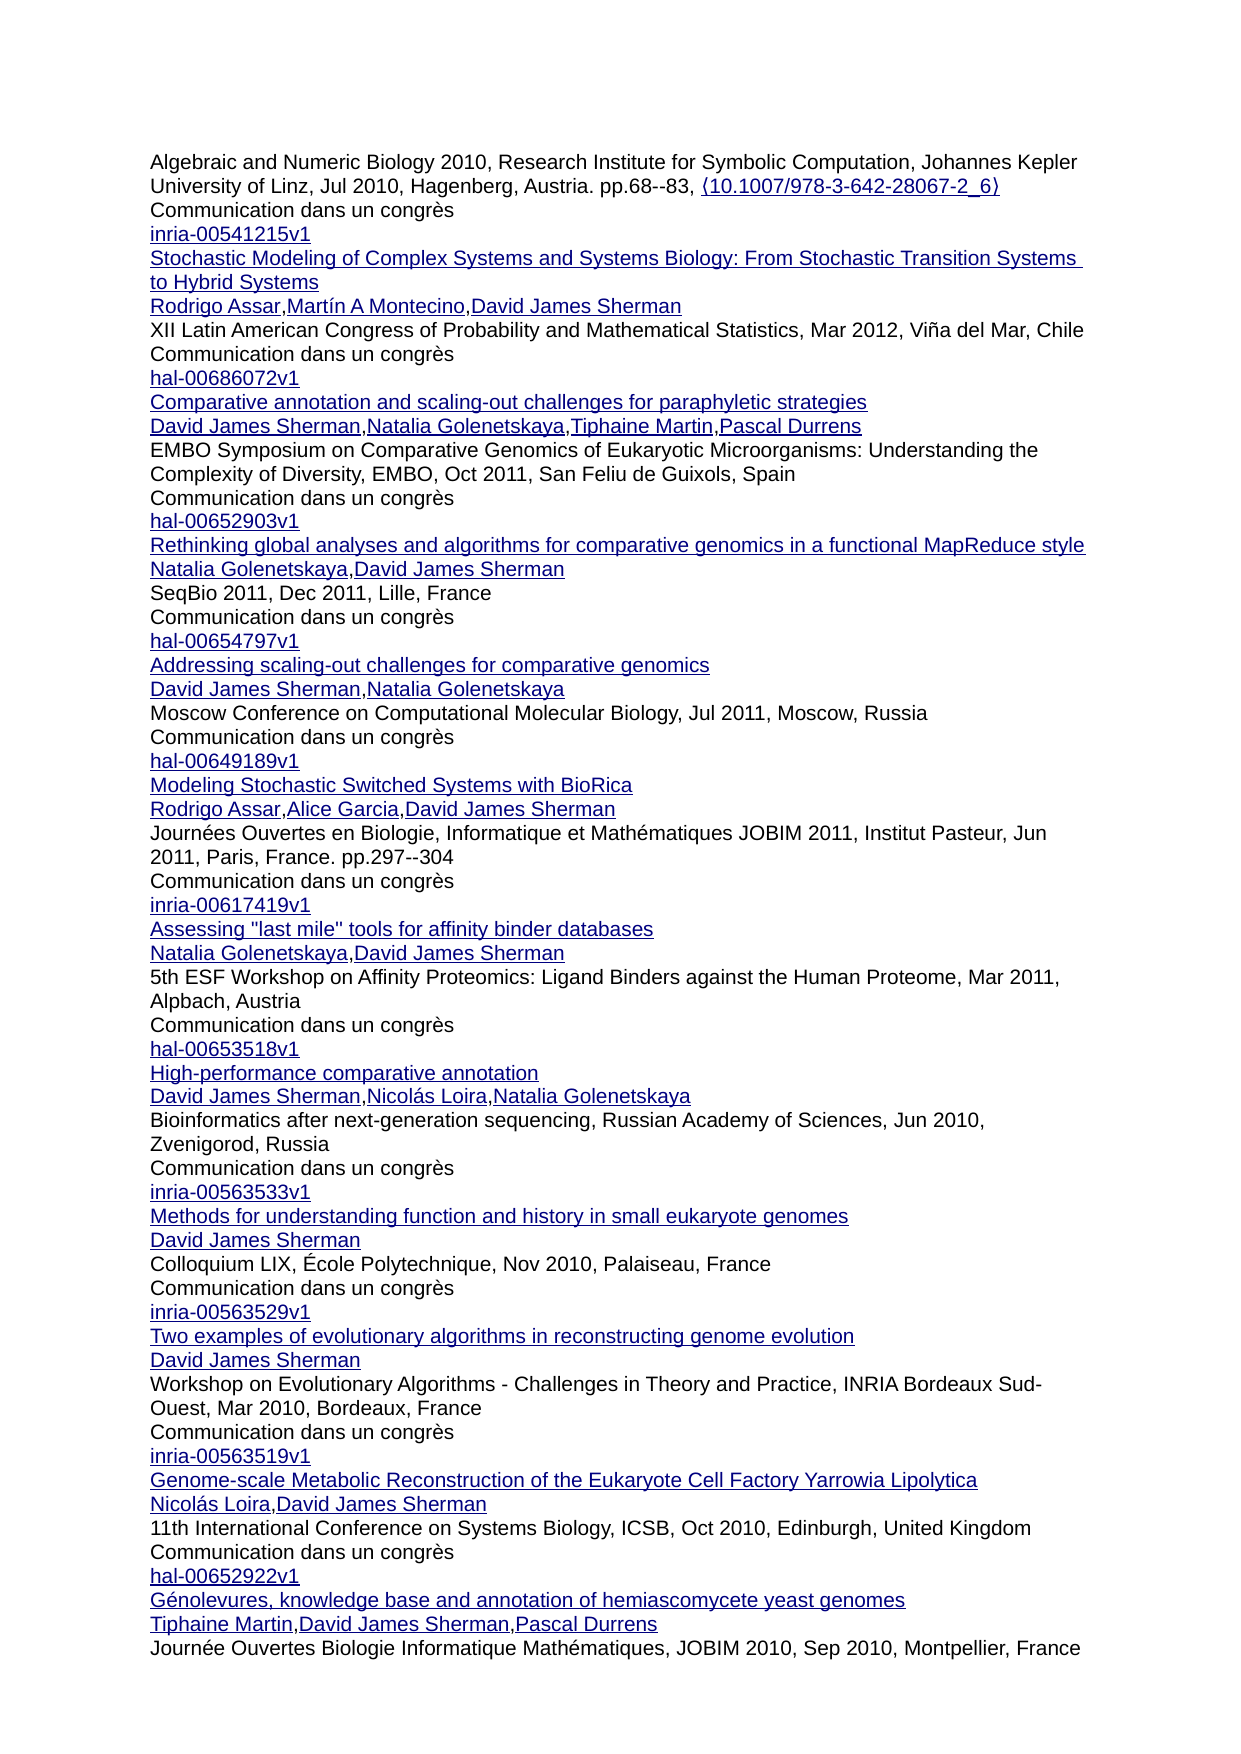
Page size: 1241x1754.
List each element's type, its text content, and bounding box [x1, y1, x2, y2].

table_cell Two examples of evolutionary algorithms in reconstructing genome evolution David James Sherman Workshop on Evolutionary Algorithms - Challenges in Theory and Practice, INRIA Bordeaux Sud-Ouest, Mar 2010, Bordeaux, France Communication dans un congrès inria-00563519v1 [150, 1324, 1090, 1468]
table_cell Methods for understanding function and history in small eukaryote genomes David James Sherman Colloquium LIX, École Polytechnique, Nov 2010, Palaiseau, France Communication dans un congrès inria-00563529v1 [150, 1204, 1090, 1324]
table_cell Comparative annotation and scaling-out challenges for paraphyletic strategies David James Sherman,Natalia Golenetskaya,Tiphaine Martin,Pascal Durrens EMBO Symposium on Comparative Genomics of Eukaryotic Microorganisms: Understanding the Complexity of Diversity, EMBO, Oct 2011, San Feliu de Guixols, Spain Communication dans un congrès hal-00652903v1 [150, 390, 1090, 533]
table_cell Genome-scale Metabolic Reconstruction of the Eukaryote Cell Factory Yarrowia Lipolytica Nicolás Loira,David James Sherman 11th International Conference on Systems Biology, ICSB, Oct 2010, Edinburgh, United Kingdom Communication dans un congrès hal-00652922v1 [150, 1468, 1090, 1587]
table_cell Algebraic and Numeric Biology 2010, Research Institute for Symbolic Computation, Johannes Kepler University of Linz, Jul 2010, Hagenberg, Austria. pp.68--83, ⟨10.1007/978-3-642-28067-2_6⟩ Communication dans un congrès inria-00541215v1 [150, 150, 1090, 246]
table_cell Rethinking global analyses and algorithms for comparative genomics in a functional MapReduce style Natalia Golenetskaya,David James Sherman SeqBio 2011, Dec 2011, Lille, France Communication dans un congrès hal-00654797v1 [150, 533, 1090, 653]
table_cell High-performance comparative annotation David James Sherman,Nicolás Loira,Natalia Golenetskaya Bioinformatics after next-generation sequencing, Russian Academy of Sciences, Jun 2010, Zvenigorod, Russia Communication dans un congrès inria-00563533v1 [150, 1060, 1090, 1204]
table_cell Génolevures, knowledge base and annotation of hemiascomycete yeast genomes Tiphaine Martin,David James Sherman,Pascal Durrens Journée Ouvertes Biologie Informatique Mathématiques, JOBIM 2010, Sep 2010, Montpellier, France [150, 1588, 1090, 1659]
table_cell Addressing scaling-out challenges for comparative genomics David James Sherman,Natalia Golenetskaya Moscow Conference on Computational Molecular Biology, Jul 2011, Moscow, Russia Communication dans un congrès hal-00649189v1 [150, 653, 1090, 773]
table_cell Modeling Stochastic Switched Systems with BioRica Rodrigo Assar,Alice Garcia,David James Sherman Journées Ouvertes en Biologie, Informatique et Mathématiques JOBIM 2011, Institut Pasteur, Jun 2011, Paris, France. pp.297--304 Communication dans un congrès inria-00617419v1 [150, 773, 1090, 917]
table_cell Stochastic Modeling of Complex Systems and Systems Biology: From Stochastic Transition Systems to Hybrid Systems Rodrigo Assar,Martín A Montecino,David James Sherman XII Latin American Congress of Probability and Mathematical Statistics, Mar 2012, Viña del Mar, Chile Communication dans un congrès hal-00686072v1 [150, 246, 1090, 389]
table_cell Assessing ''last mile'' tools for affinity binder databases Natalia Golenetskaya,David James Sherman 5th ESF Workshop on Affinity Proteomics: Ligand Binders against the Human Proteome, Mar 2011, Alpbach, Austria Communication dans un congrès hal-00653518v1 [150, 917, 1090, 1060]
